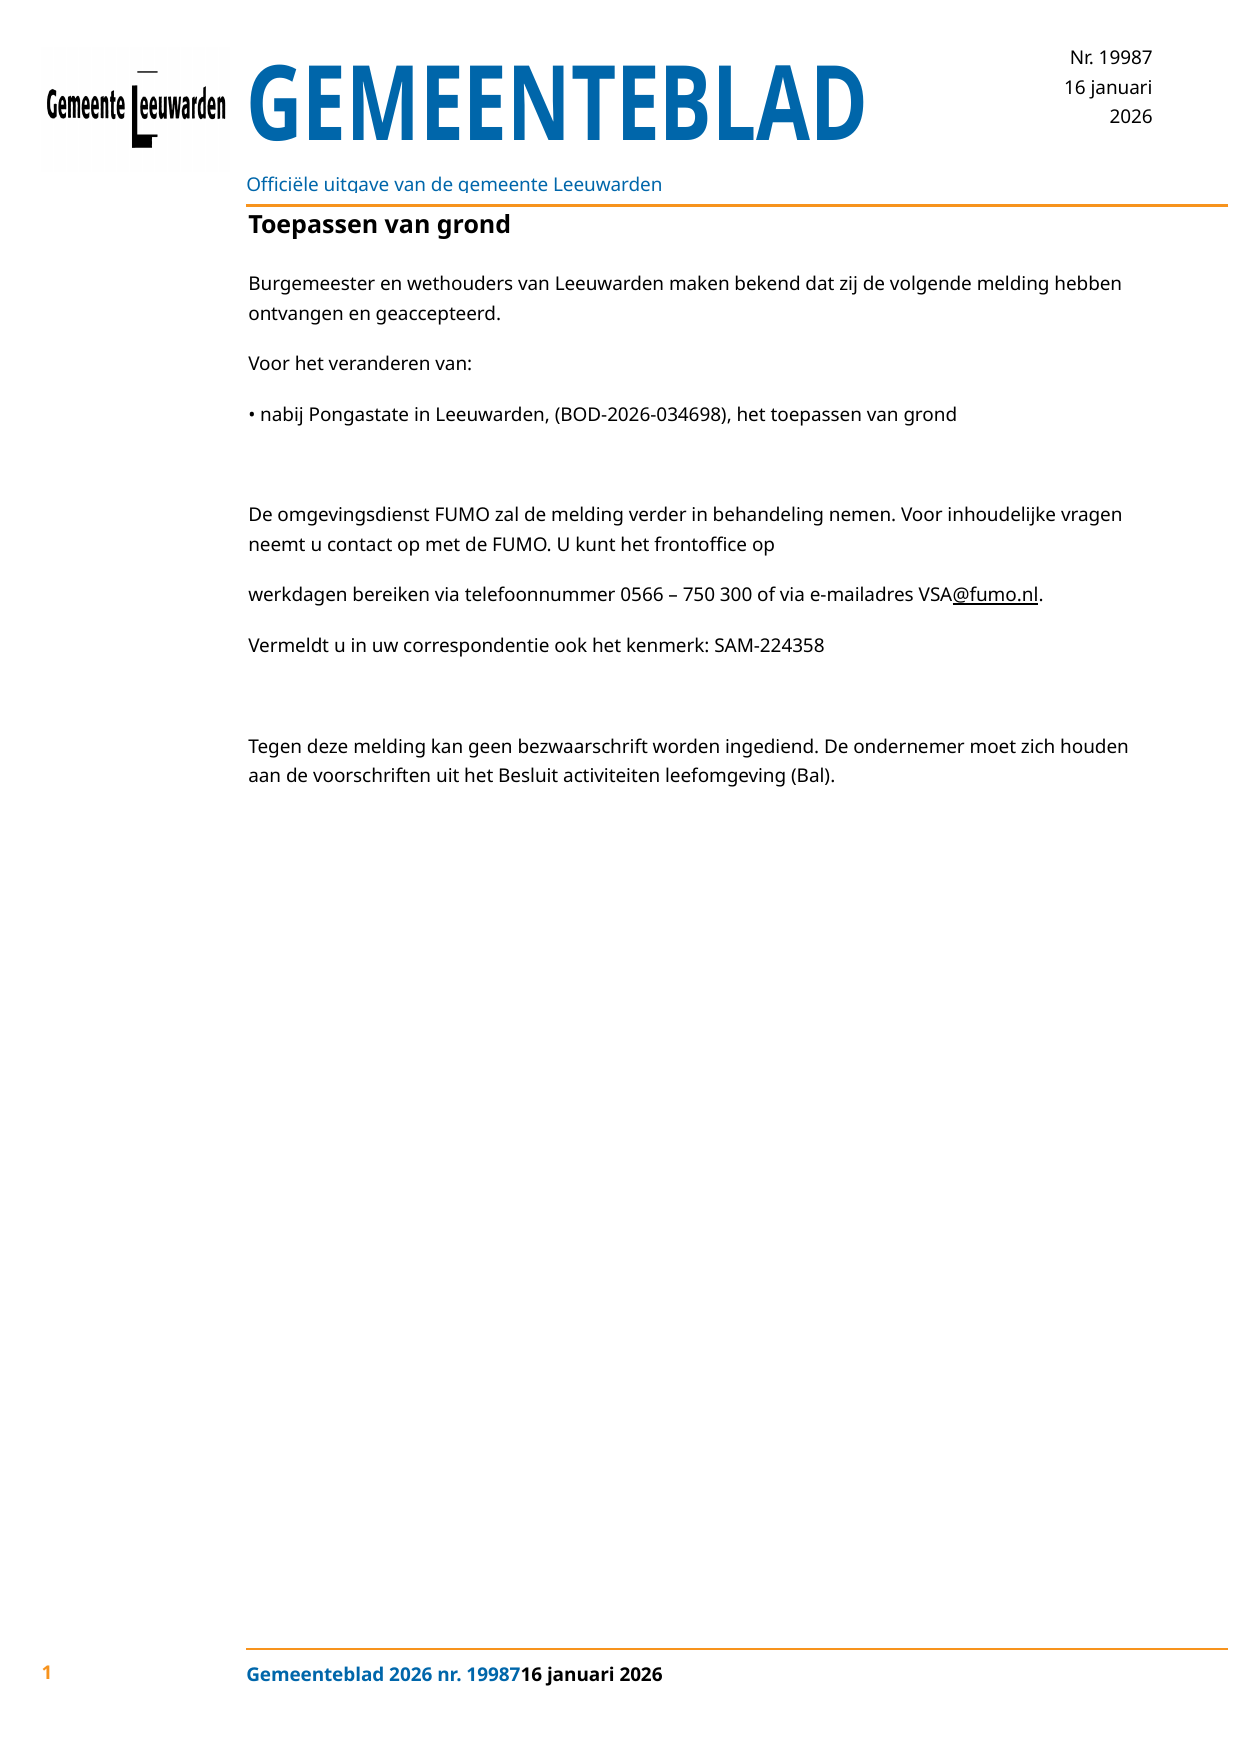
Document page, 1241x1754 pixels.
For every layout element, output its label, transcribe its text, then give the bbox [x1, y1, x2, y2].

text De omgevingsdienst FUMO zal de melding verder in behandeling nemen. Voor inhoudelijke vragen neemt u contact op met de FUMO. U kunt het frontoffice op [248, 502, 1152, 557]
picture [41, 47, 231, 172]
text Toepassen van grond [248, 207, 1152, 241]
text Burgemeester en wethouders van Leeuwarden maken bekend dat zij de volgende melding hebben ontvangen en geaccepteerd. [248, 270, 1152, 326]
text • nabij Pongastate in Leeuwarden, (BOD-2026-034698), het toepassen van grond [248, 401, 1152, 426]
text Vermeldt u in uw correspondentie ook het kenmerk: SAM-224358 [248, 632, 1152, 658]
text werkdagen bereiken via telefoonnummer 0566 – 750 300 of via e-mailadres VSA@fumo.nl. [248, 582, 1152, 607]
text Voor het veranderen van: [248, 350, 1152, 376]
text Tegen deze melding kan geen bezwaarschrift worden ingediend. De ondernemer moet zich houden aan de voorschriften uit het Besluit activiteiten leefomgeving (Bal). [248, 733, 1152, 788]
